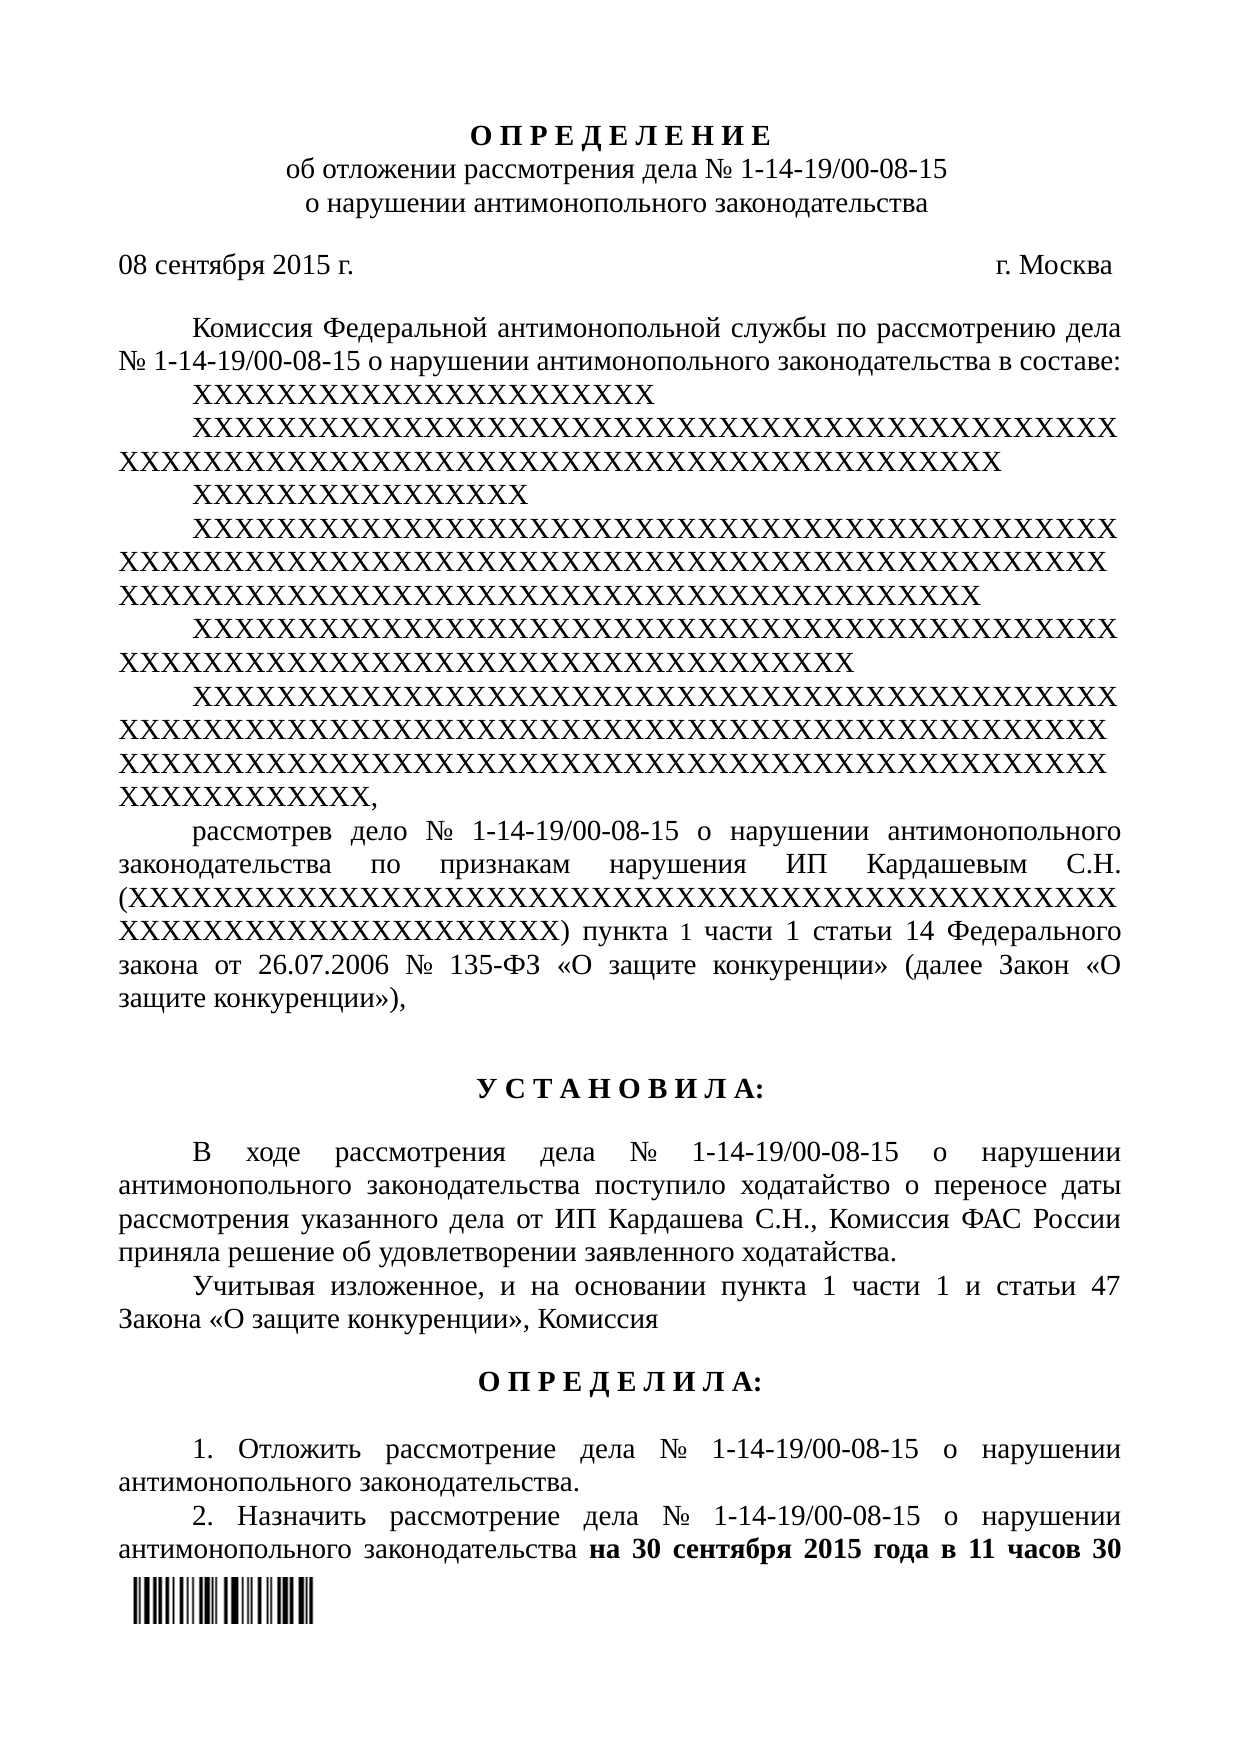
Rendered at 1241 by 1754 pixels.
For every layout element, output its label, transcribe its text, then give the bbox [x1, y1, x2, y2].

text У С Т А Н О В И Л А: [118, 1072, 1122, 1105]
text О П Р Е Д Е Л И Л А: [118, 1364, 1122, 1397]
text об отложении рассмотрения дела № 1-14-19/00-08-15 [118, 152, 1122, 185]
text XXXXXXXXXXXXXXXX [118, 477, 1122, 511]
text XXXXXXXXXXXXXXXXXXXXXX [118, 377, 1122, 410]
text О П Р Е Д Е Л Е Н И Е [118, 118, 1122, 152]
text Учитывая изложенное, и на основании пункта 1 части 1 и статьи 47 Закона «О защите конкуренции», Комиссия [118, 1268, 1122, 1335]
text 2. Назначить рассмотрение дела № 1-14-19/00-08-15 о нарушении антимонопольного законодательства на 30 сентября 2015 года в 11 часов 30 [118, 1498, 1122, 1565]
text Комиссия Федеральной антимонопольной службы по рассмотрению дела № 1-14-19/00-08-15 о нарушении антимонопольного законодательства в составе: [118, 310, 1122, 377]
text рассмотрев дело № 1-14-19/00-08-15 о нарушении антимонопольного законодательства по признакам нарушения ИП Кардашевым С.Н. (XXXXXXXXXXXXXXXXXXXXXXXXXXXXXXXXXXXXXXXXXXXXXXXXXXXXXXXXXXXXXXXXXXXX) пункта 1 части 1 статьи 14 Федерального закона от 26.07.2006 № 135-ФЗ «О защите конкуренции» (далее Закон «О защите конкуренции»), [118, 813, 1122, 1014]
text 08 сентября 2015 г. г. Москва [118, 247, 1122, 281]
text XXXXXXXXXXXXXXXXXXXXXXXXXXXXXXXXXXXXXXXXXXXXXXXXXXXXXXXXXXXXXXXXXXXXXXXXXXXXXXX [118, 612, 1122, 679]
text о нарушении антимонопольного законодательства [118, 185, 1122, 219]
text В ходе рассмотрения дела № 1-14-19/00-08-15 о нарушении антимонопольного законодательства поступило ходатайство о переносе даты рассмотрения указанного дела от ИП Кардашева С.Н., Комиссия ФАС России приняла решение об удовлетворении заявленного ходатайства. [118, 1134, 1122, 1268]
text XXXXXXXXXXXXXXXXXXXXXXXXXXXXXXXXXXXXXXXXXXXXXXXXXXXXXXXXXXXXXXXXXXXXXXXXXXXXXXXXXXXXXXXXXXXXXXXXXXXXXXXXXXXXXXXXXXXXXXXXXXXXXXXXXXXX [118, 511, 1122, 612]
text 1. Отложить рассмотрение дела № 1-14-19/00-08-15 о нарушении антимонопольного законодательства. [118, 1431, 1122, 1498]
picture [118, 1577, 331, 1624]
text XXXXXXXXXXXXXXXXXXXXXXXXXXXXXXXXXXXXXXXXXXXXXXXXXXXXXXXXXXXXXXXXXXXXXXXXXXXXXXXXXXXXXX [118, 410, 1122, 477]
text XXXXXXXXXXXXXXXXXXXXXXXXXXXXXXXXXXXXXXXXXXXXXXXXXXXXXXXXXXXXXXXXXXXXXXXXXXXXXXXXXXXXXXXXXXXXXXXXXXXXXXXXXXXXXXXXXXXXXXXXXXXXXXXXXXXXXXXXXXXXXXXXXXXXXX, [118, 679, 1122, 813]
